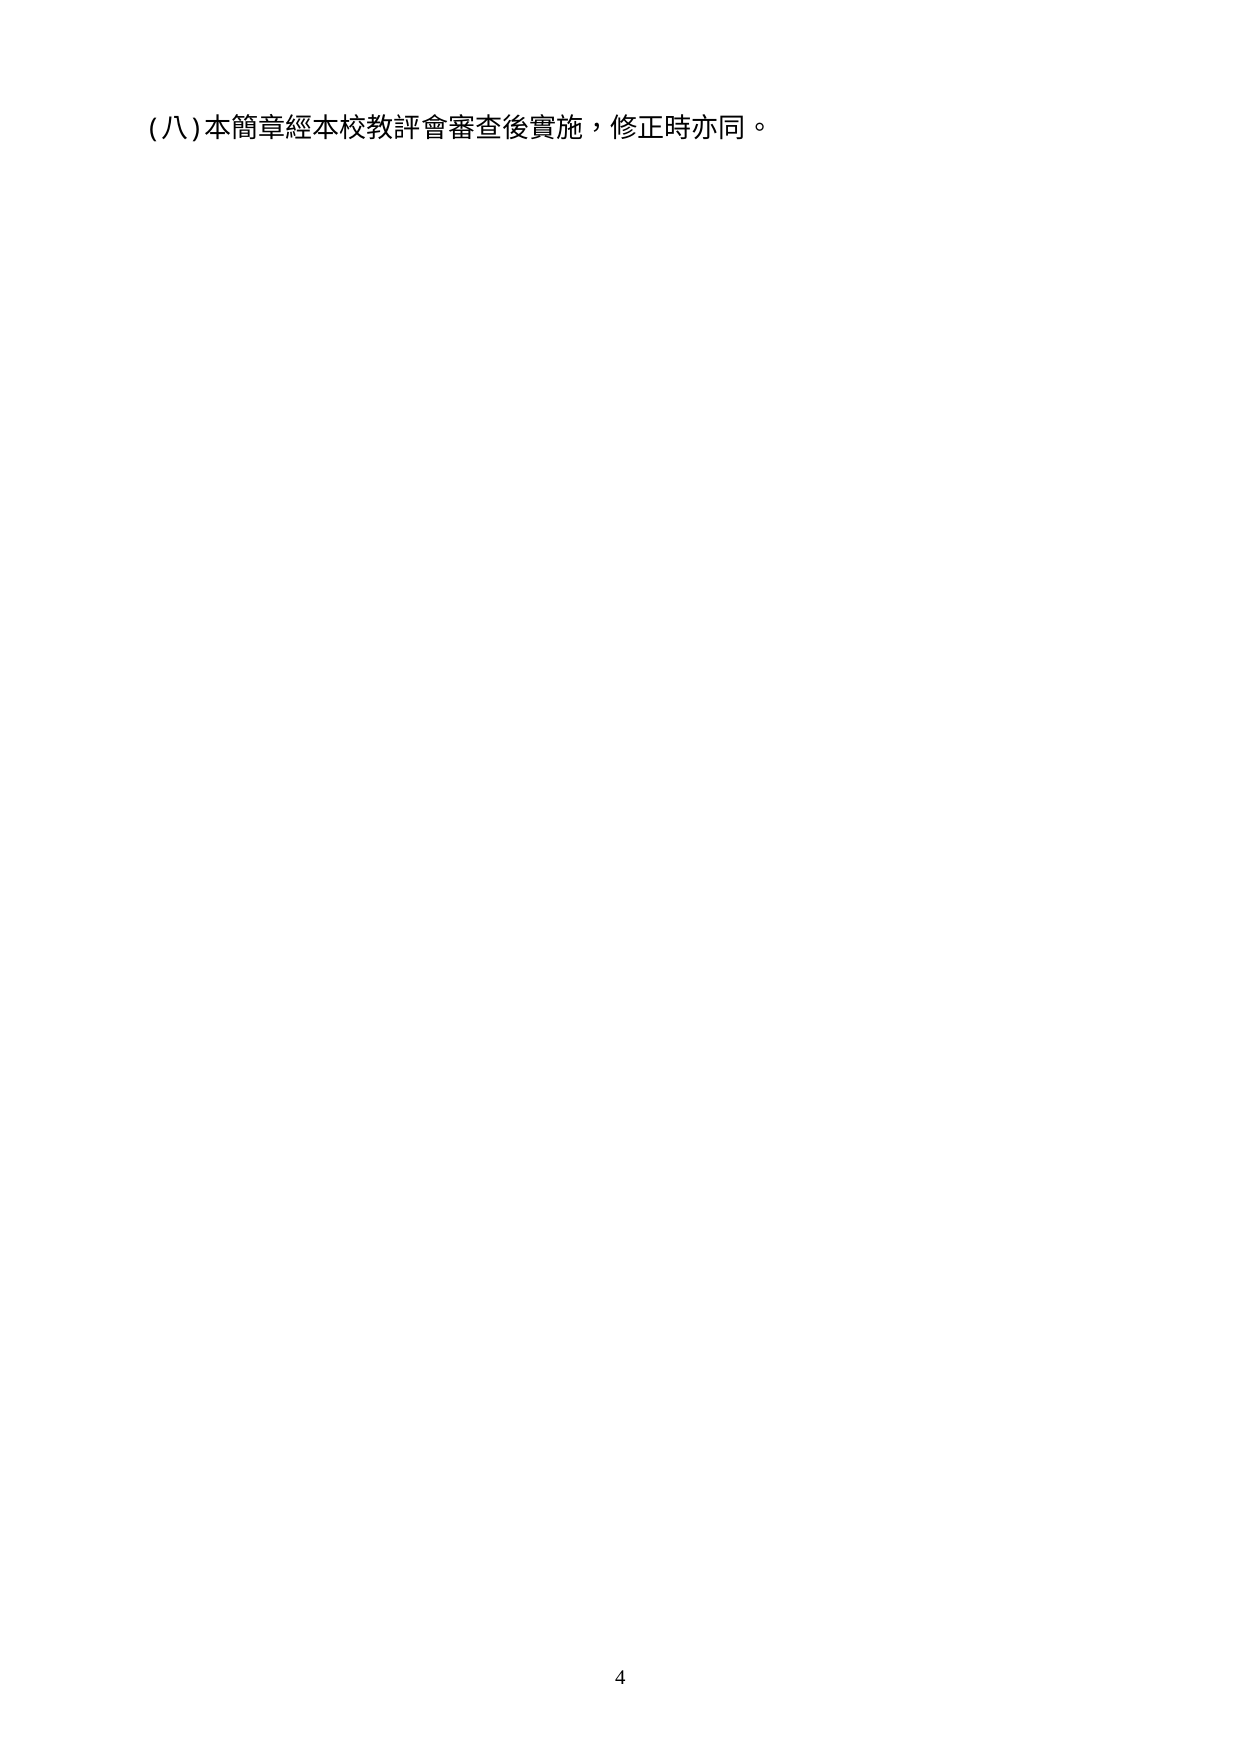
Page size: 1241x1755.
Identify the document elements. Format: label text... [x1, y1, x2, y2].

text (八)本簡章經本校教評會審查後實施，修正時亦同。 [144, 84, 1146, 146]
